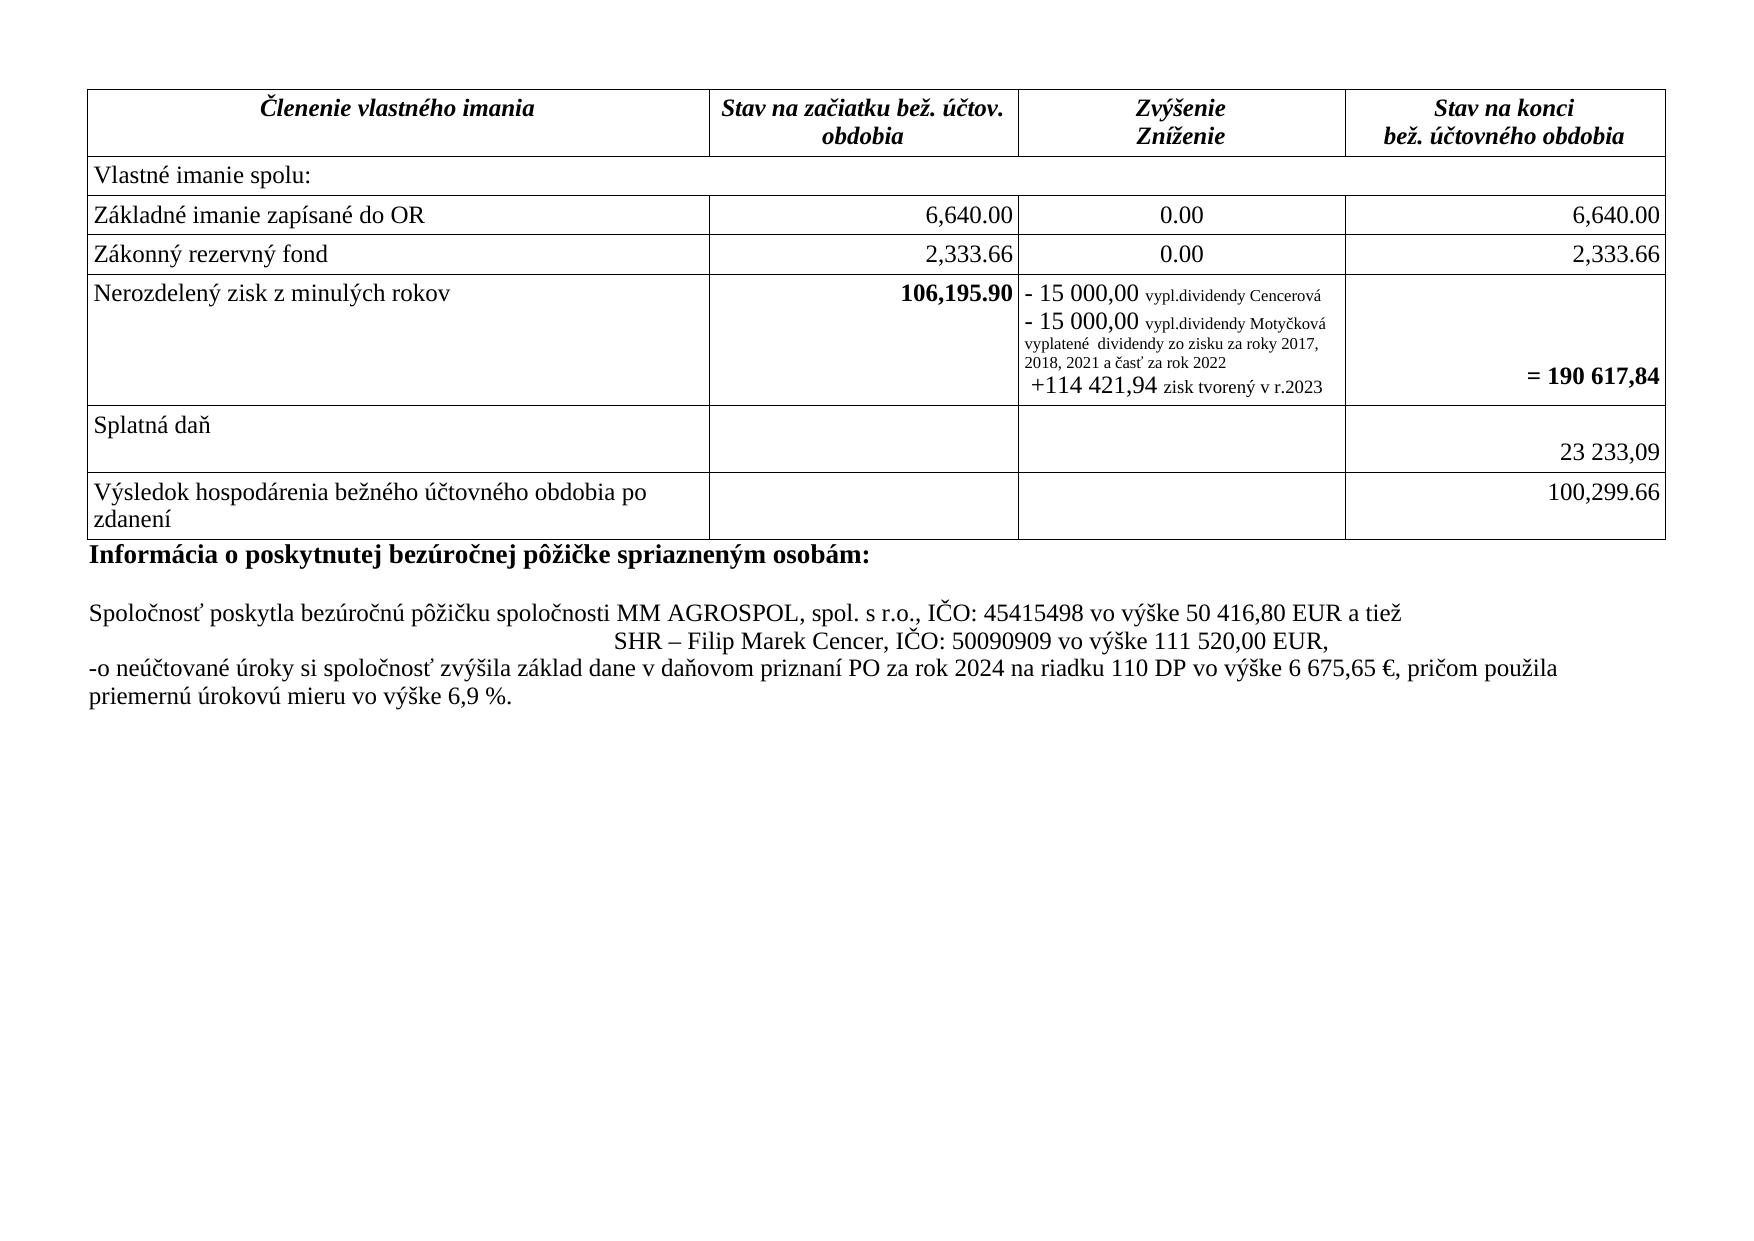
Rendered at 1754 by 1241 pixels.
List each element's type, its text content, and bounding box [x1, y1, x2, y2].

table_header Stav na konci bež. účtovného obdobia [1346, 90, 1665, 156]
table_cell = 190 617,84 [1346, 275, 1665, 405]
text SHR – Filip Marek Cencer, IČO: 50090909 vo výške 111 520,00 EUR, [89, 627, 1665, 654]
table_cell 6 640,00 [710, 196, 1018, 234]
table_cell 0,00 [1019, 235, 1345, 273]
text -o neúčtované úroky si spoločnosť zvýšila základ dane v daňovom priznaní PO za rok 2024 na riadku 110 DP vo výške 6 675,65 €, pričom použila priemernú úrokovú mieru vo výške 6,9 %. [89, 654, 1665, 710]
table_cell Výsledok hospodárenia bežného účtovného obdobia po zdanení [88, 473, 709, 539]
table_cell 23 233,09 [1346, 406, 1665, 472]
table_header Členenie vlastného imania [88, 90, 709, 156]
table_cell [710, 406, 1018, 472]
table_cell Zákonný rezervný fond [88, 235, 709, 273]
table_cell Nerozdelený zisk z minulých rokov [88, 275, 709, 405]
table_cell 0,00 [1019, 196, 1345, 234]
table_cell 106 195,90 [710, 275, 1018, 405]
table_cell [1019, 473, 1345, 539]
table_cell Splatná daň [88, 406, 709, 472]
table_cell 2 333,66 [710, 235, 1018, 273]
table_cell [710, 473, 1018, 539]
text Spoločnosť poskytla bezúročnú pôžičku spoločnosti MM AGROSPOL, spol. s r.o., IČO: 45415498 vo výške 50 416,80 EUR a tiež [89, 599, 1665, 627]
table_header Zvýšenie Zníženie [1019, 90, 1345, 156]
table_cell - 15 000,00 vypl.dividendy Cencerová - 15 000,00 vypl.dividendy Motyčková vyplatené dividendy zo zisku za roky 2017, 2018, 2021 a časť za rok 2022 +114 421,94 zisk tvorený v r.2023 [1019, 275, 1345, 405]
table_cell 2 333,66 [1346, 235, 1665, 273]
table_cell Základné imanie zapísané do OR [88, 196, 709, 234]
table_cell [1019, 406, 1345, 472]
text Informácia o poskytnutej bezúročnej pôžičke spriazneným osobám: [89, 540, 1665, 569]
table_cell 6 640,00 [1346, 196, 1665, 234]
table_cell 100 299,66 [1346, 473, 1665, 539]
table_header Stav na začiatku bež. účtov. obdobia [710, 90, 1018, 156]
table_cell Vlastné imanie spolu: [88, 157, 1665, 195]
